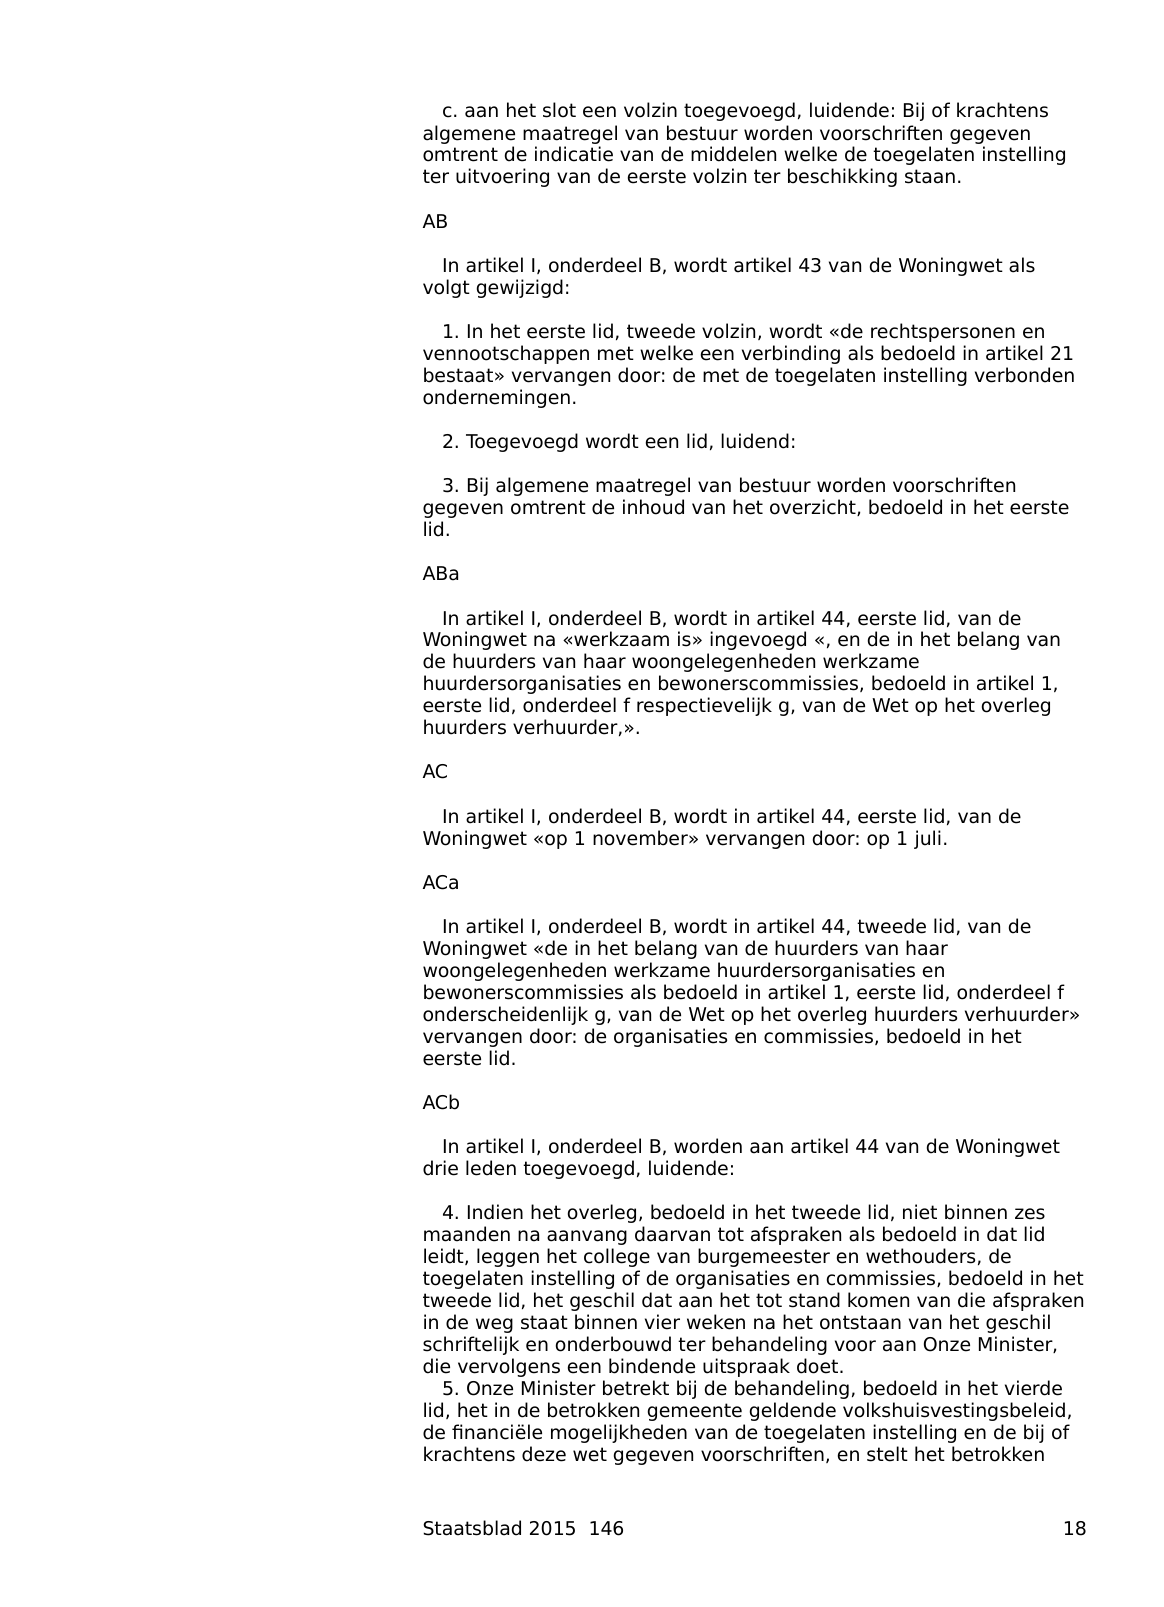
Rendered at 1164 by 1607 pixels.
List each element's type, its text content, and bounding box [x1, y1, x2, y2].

text AC [422, 761, 1087, 783]
text 5. Onze Minister betrekt bij de behandeling, bedoeld in het vierde lid, het in de betrokken gemeente geldende volkshuisvestingsbeleid, de financiële mogelijkheden van de toegelaten instelling en de bij of krachtens deze wet gegeven voorschriften, en stelt het betrokken [422, 1378, 1087, 1466]
text 4. Indien het overleg, bedoeld in het tweede lid, niet binnen zes maanden na aanvang daarvan tot afspraken als bedoeld in dat lid leidt, leggen het college van burgemeester en wethouders, de toegelaten instelling of de organisaties en commissies, bedoeld in het tweede lid, het geschil dat aan het tot stand komen van die afspraken in de weg staat binnen vier weken na het ontstaan van het geschil schriftelijk en onderbouwd ter behandeling voor aan Onze Minister, die vervolgens een bindende uitspraak doet. [422, 1202, 1087, 1378]
text ACa [422, 872, 1087, 894]
text In artikel I, onderdeel B, wordt in artikel 44, tweede lid, van de Woningwet «de in het belang van de huurders van haar woongelegenheden werkzame huurdersorganisaties en bewonerscommissies als bedoeld in artikel 1, eerste lid, onderdeel f onderscheidenlijk g, van de Wet op het overleg huurders verhuurder» vervangen door: de organisaties en commissies, bedoeld in het eerste lid. [422, 916, 1087, 1070]
text ACb [422, 1092, 1087, 1114]
text In artikel I, onderdeel B, wordt in artikel 44, eerste lid, van de Woningwet na «werkzaam is» ingevoegd «, en de in het belang van de huurders van haar woongelegenheden werkzame huurdersorganisaties en bewonerscommissies, bedoeld in artikel 1, eerste lid, onderdeel f respectievelijk g, van de Wet op het overleg huurders verhuurder,». [422, 607, 1087, 739]
text 2. Toegevoegd wordt een lid, luidend: [422, 431, 1087, 453]
text 1. In het eerste lid, tweede volzin, wordt «de rechtspersonen en vennootschappen met welke een verbinding als bedoeld in artikel 21 bestaat» vervangen door: de met de toegelaten instelling verbonden ondernemingen. [422, 321, 1087, 409]
text In artikel I, onderdeel B, worden aan artikel 44 van de Woningwet drie leden toegevoegd, luidende: [422, 1136, 1087, 1180]
text In artikel I, onderdeel B, wordt in artikel 44, eerste lid, van de Woningwet «op 1 november» vervangen door: op 1 juli. [422, 806, 1087, 849]
text In artikel I, onderdeel B, wordt artikel 43 van de Woningwet als volgt gewijzigd: [422, 255, 1087, 299]
text AB [422, 211, 1087, 232]
text 3. Bij algemene maatregel van bestuur worden voorschriften gegeven omtrent de inhoud van het overzicht, bedoeld in het eerste lid. [422, 475, 1087, 541]
text c. aan het slot een volzin toegevoegd, luidende: Bij of krachtens algemene maatregel van bestuur worden voorschriften gegeven omtrent de indicatie van de middelen welke de toegelaten instelling ter uitvoering van de eerste volzin ter beschikking staan. [422, 100, 1087, 188]
text ABa [422, 563, 1087, 585]
